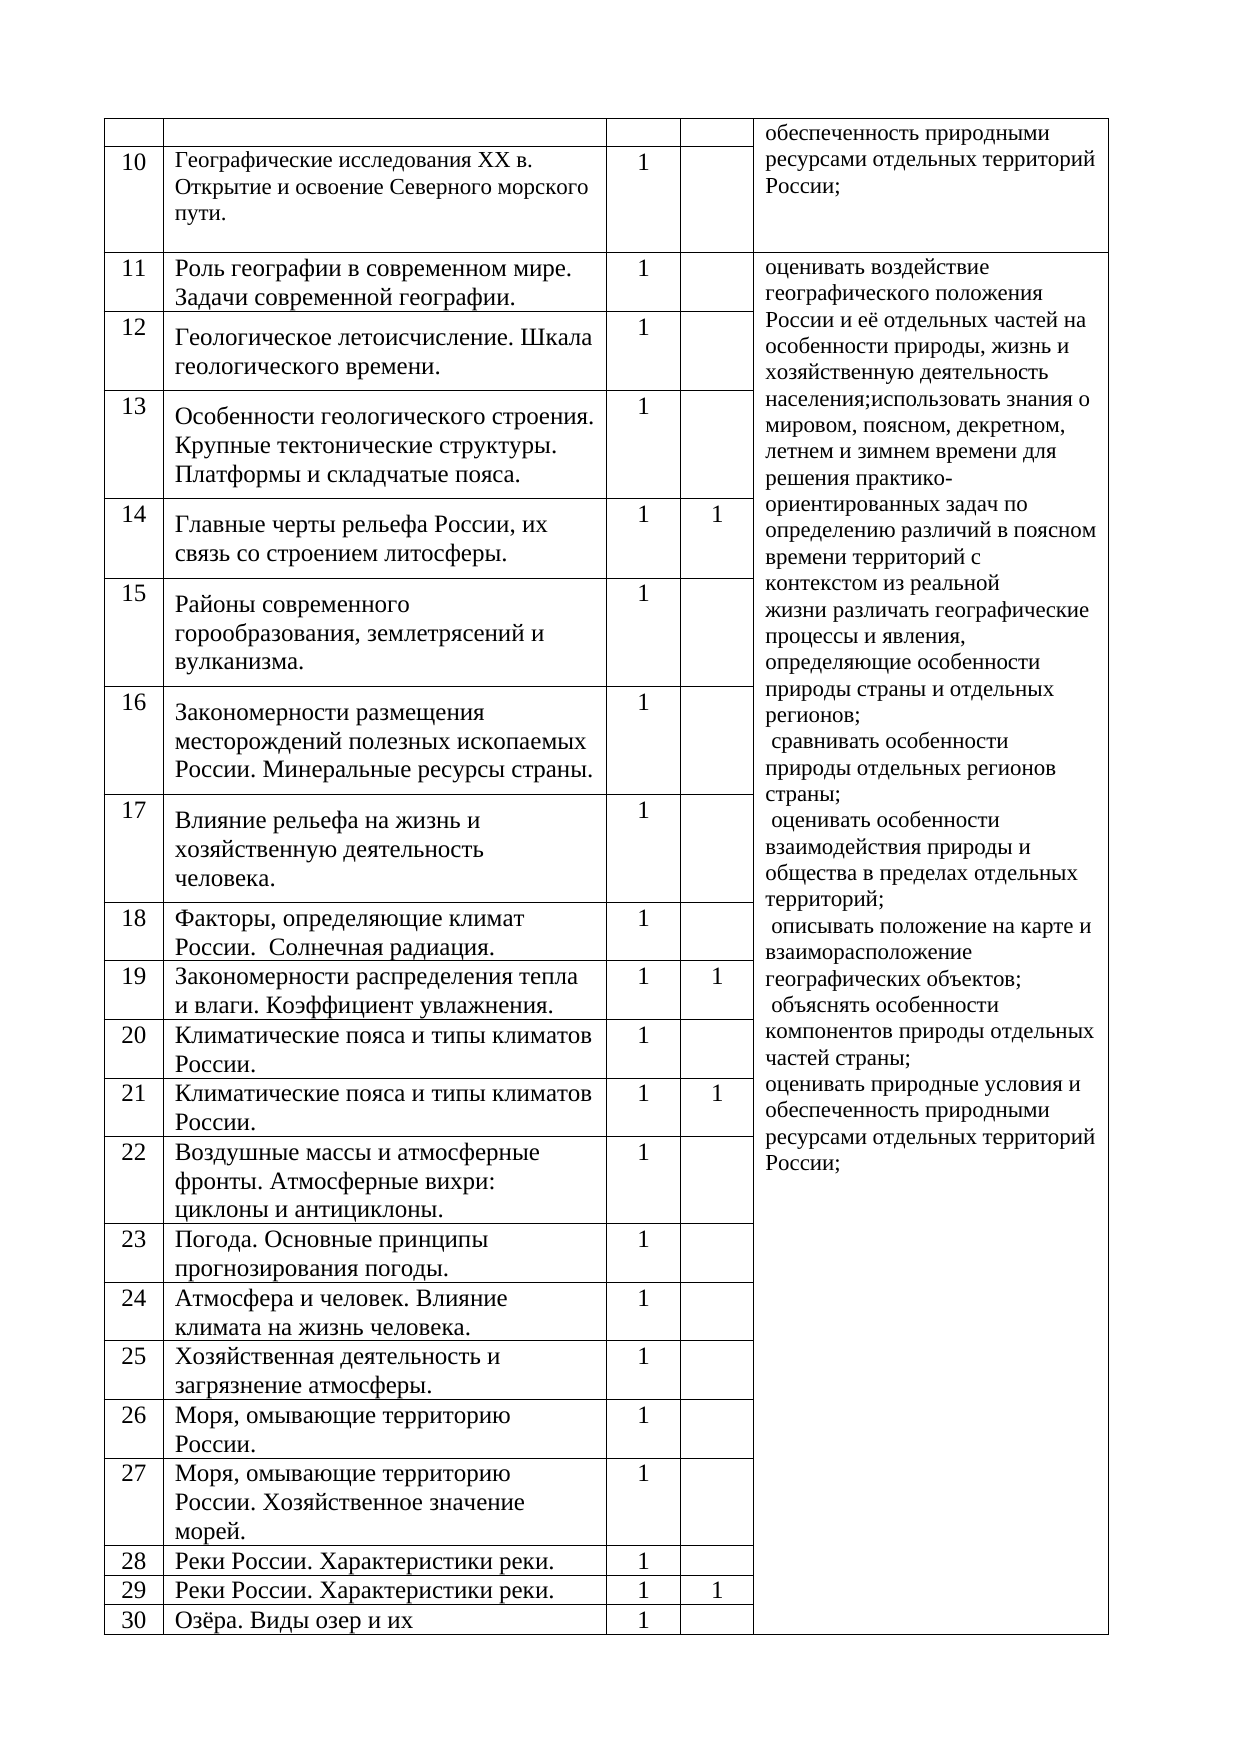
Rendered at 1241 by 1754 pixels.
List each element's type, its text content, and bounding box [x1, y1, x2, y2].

table_cell 28 [105, 1546, 163, 1574]
table_cell [681, 147, 753, 252]
table_cell 1 [607, 1224, 680, 1282]
table_cell 1 [607, 1283, 680, 1340]
table_cell Влияние рельефа на жизнь и хозяйственную деятельность человека. [164, 795, 606, 902]
table_cell [681, 903, 753, 960]
table_cell 1 [607, 961, 680, 1019]
table_cell Погода. Основные принципы прогнозирования погоды. [164, 1224, 606, 1282]
table_cell Районы современного горообразования, землетрясений и вулканизма. [164, 579, 606, 686]
table_cell 27 [105, 1459, 163, 1545]
table_cell Реки России. Характеристики реки. [164, 1546, 606, 1574]
table_cell 1 [607, 1546, 680, 1574]
table_cell Озёра. Виды озер и их [164, 1605, 606, 1634]
table_cell 30 [105, 1605, 163, 1634]
table_cell [681, 795, 753, 902]
table_cell 12 [105, 312, 163, 390]
table_cell 1 [607, 1400, 680, 1457]
table_cell [681, 1459, 753, 1545]
table_cell 25 [105, 1341, 163, 1399]
table_cell 15 [105, 579, 163, 686]
table_cell Роль географии в современном мире. Задачи современной географии. [164, 253, 606, 311]
table_cell 16 [105, 687, 163, 794]
table_cell [681, 1341, 753, 1399]
table_cell Воздушные массы и атмосферные фронты. Атмосферные вихри: циклоны и антициклоны. [164, 1137, 606, 1223]
table_cell Геологическое летоисчисление. Шкала геологического времени. [164, 312, 606, 390]
table_cell [681, 1546, 753, 1574]
table_cell 18 [105, 903, 163, 960]
table_cell [681, 579, 753, 686]
table_cell 17 [105, 795, 163, 902]
table_cell [681, 253, 753, 311]
table_cell [681, 1283, 753, 1340]
table_cell 1 [607, 499, 680, 577]
table_cell [681, 687, 753, 794]
table_cell Факторы, определяющие климат России. Солнечная радиация. [164, 903, 606, 960]
table_cell [681, 391, 753, 498]
table_cell [681, 1224, 753, 1282]
table_cell [105, 119, 163, 146]
table_cell Атмосфера и человек. Влияние климата на жизнь человека. [164, 1283, 606, 1340]
table_cell 1 [681, 1576, 753, 1604]
table_cell 1 [681, 1079, 753, 1136]
table_cell [681, 119, 753, 146]
table_cell Хозяйственная деятельность и загрязнение атмосферы. [164, 1341, 606, 1399]
table_cell 24 [105, 1283, 163, 1340]
table_cell 1 [607, 391, 680, 498]
table_cell Моря, омывающие территорию России. Хозяйственное значение морей. [164, 1459, 606, 1545]
table_cell [681, 1400, 753, 1457]
table_cell 19 [105, 961, 163, 1019]
table_cell 20 [105, 1020, 163, 1077]
table_cell Главные черты рельефа России, их связь со строением литосферы. [164, 499, 606, 577]
table_cell Закономерности распределения тепла и влаги. Коэффициент увлажнения. [164, 961, 606, 1019]
table_cell 10 [105, 147, 163, 252]
table_cell 1 [607, 687, 680, 794]
table_cell 22 [105, 1137, 163, 1223]
table_cell 1 [607, 253, 680, 311]
table_cell 1 [607, 1576, 680, 1604]
table_cell Климатические пояса и типы климатов России. [164, 1079, 606, 1136]
table_cell [681, 1137, 753, 1223]
table_cell [681, 1020, 753, 1077]
table_cell 14 [105, 499, 163, 577]
table_cell 1 [607, 1020, 680, 1077]
table_cell 1 [607, 1459, 680, 1545]
table_cell [607, 119, 680, 146]
table_cell 1 [607, 1341, 680, 1399]
table_cell 1 [681, 961, 753, 1019]
table_cell 1 [607, 312, 680, 390]
table_cell 1 [607, 147, 680, 252]
table_cell 29 [105, 1576, 163, 1604]
table_cell 13 [105, 391, 163, 498]
table_cell 23 [105, 1224, 163, 1282]
table_cell Моря, омывающие территорию России. [164, 1400, 606, 1457]
table_cell 1 [607, 1605, 680, 1634]
table_cell Климатические пояса и типы климатов России. [164, 1020, 606, 1077]
table_cell 1 [681, 499, 753, 577]
table_cell 1 [607, 795, 680, 902]
table_cell Географические исследования XX в. Открытие и освоение Северного морского пути. [164, 147, 606, 252]
table_cell оценивать воздействие географического положения России и её отдельных частей на особенности природы, жизнь и хозяйственную деятельность населения;использовать знания о мировом, поясном, декретном, летнем и зимнем времени для решения практико-ориентированных задач по определению различий в поясном времени территорий с контекстом из реальной жизни различать географические процессы и явления, определяющие особенности природы страны и отдельных регионов; сравнивать особенности природы отдельных регионов страны; оценивать особенности взаимодействия природы и общества в пределах отдельных территорий; описывать положение на карте и взаиморасположение географических объектов; объяснять особенности компонентов природы отдельных частей страны; оценивать природные условия и обеспеченность природными ресурсами отдельных территорий России; [754, 253, 1108, 1634]
table_cell [681, 1605, 753, 1634]
table_cell Закономерности размещения месторождений полезных ископаемых России. Минеральные ресурсы страны. [164, 687, 606, 794]
table_cell [164, 119, 606, 146]
table_cell Реки России. Характеристики реки. [164, 1576, 606, 1604]
table_cell 1 [607, 1079, 680, 1136]
table_cell 11 [105, 253, 163, 311]
table_cell 1 [607, 903, 680, 960]
table_cell 26 [105, 1400, 163, 1457]
table_cell 1 [607, 579, 680, 686]
table_cell Особенности геологического строения. Крупные тектонические структуры. Платформы и складчатые пояса. [164, 391, 606, 498]
table_cell 1 [607, 1137, 680, 1223]
table_cell 21 [105, 1079, 163, 1136]
table_cell обеспеченность природными ресурсами отдельных территорий России; [754, 119, 1108, 252]
table_cell [681, 312, 753, 390]
